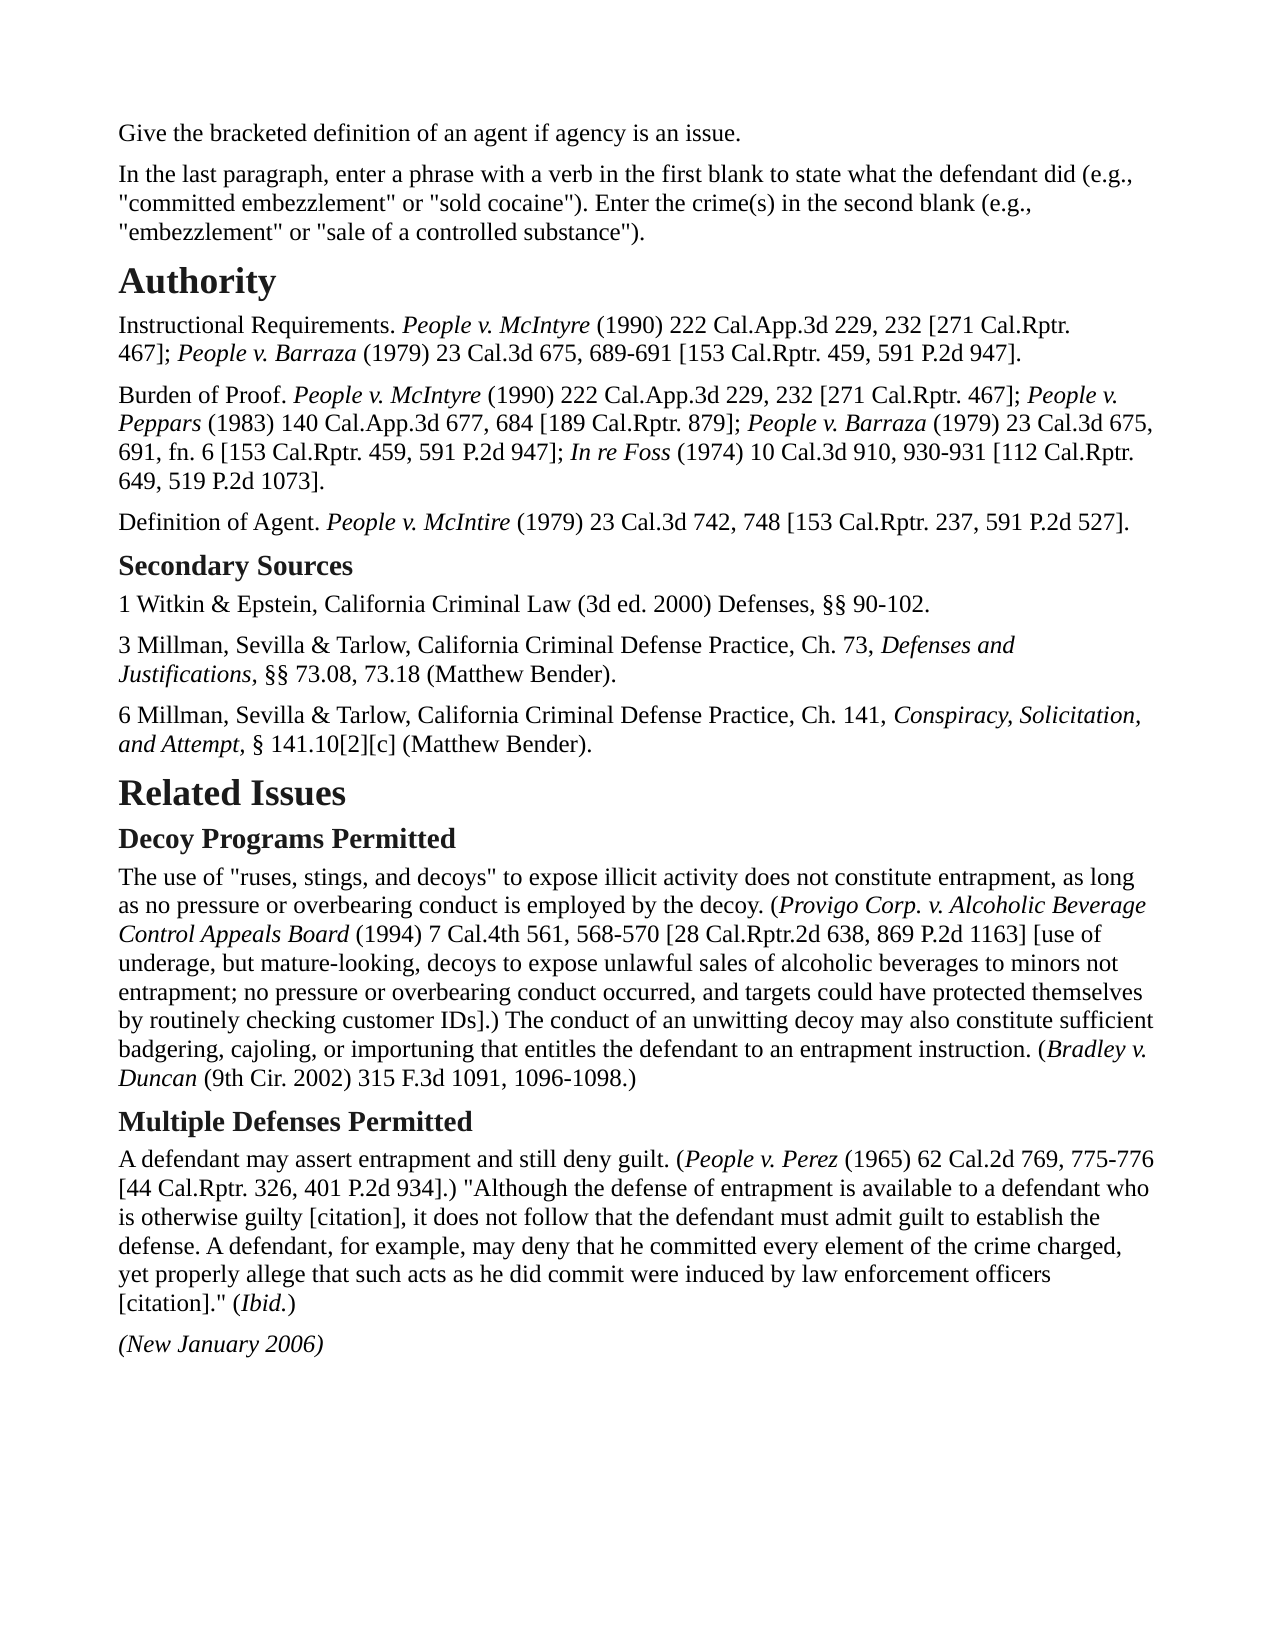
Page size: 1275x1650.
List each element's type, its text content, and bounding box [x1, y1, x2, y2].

text Instructional Requirements. People v. McIntyre (1990) 222 Cal.App.3d 229, 232 [271 Cal.Rptr. 467]; People v. Barraza (1979) 23 Cal.3d 675, 689-691 [153 Cal.Rptr. 459, 591 P.2d 947]. [118, 310, 1157, 367]
text In the last paragraph, enter a phrase with a verb in the first blank to state what the defendant did (e.g., "committed embezzlement" or "sold cocaine"). Enter the crime(s) in the second blank (e.g., "embezzlement" or "sale of a controlled substance"). [118, 159, 1157, 246]
text Give the bracketed definition of an agent if agency is an issue. [118, 118, 1157, 147]
subtitle Related Issues [118, 770, 1157, 813]
subtitle Authority [118, 258, 1157, 301]
subtitle Decoy Programs Permitted [118, 822, 1157, 855]
subtitle Secondary Sources [118, 548, 1157, 582]
text (New January 2006) [118, 1329, 1157, 1358]
text A defendant may assert entrapment and still deny guilt. (People v. Perez (1965) 62 Cal.2d 769, 775-776 [44 Cal.Rptr. 326, 401 P.2d 934].) "Although the defense of entrapment is available to a defendant who is otherwise guilty [citation], it does not follow that the defendant must admit guilt to establish the defense. A defendant, for example, may deny that he committed every element of the crime charged, yet properly allege that such acts as he did commit were induced by law enforcement officers [citation]." (Ibid.) [118, 1144, 1157, 1317]
text 3 Millman, Sevilla & Tarlow, California Criminal Defense Practice, Ch. 73, Defenses and Justifications, §§ 73.08, 73.18 (Matthew Bender). [118, 630, 1157, 687]
text 6 Millman, Sevilla & Tarlow, California Criminal Defense Practice, Ch. 141, Conspiracy, Solicitation, and Attempt, § 141.10[2][c] (Matthew Bender). [118, 700, 1157, 757]
text The use of "ruses, stings, and decoys" to expose illicit activity does not constitute entrapment, as long as no pressure or overbearing conduct is employed by the decoy. (Provigo Corp. v. Alcoholic Beverage Control Appeals Board (1994) 7 Cal.4th 561, 568-570 [28 Cal.Rptr.2d 638, 869 P.2d 1163] [use of underage, but mature-looking, decoys to expose unlawful sales of alcoholic beverages to minors not entrapment; no pressure or overbearing conduct occurred, and targets could have protected themselves by routinely checking customer IDs].) The conduct of an unwitting decoy may also constitute sufficient badgering, cajoling, or importuning that entitles the defendant to an entrapment instruction. (Bradley v. Duncan (9th Cir. 2002) 315 F.3d 1091, 1096-1098.) [118, 862, 1157, 1092]
text 1 Witkin & Epstein, California Criminal Law (3d ed. 2000) Defenses, §§ 90-102. [118, 589, 1157, 617]
subtitle Multiple Defenses Permitted [118, 1104, 1157, 1138]
text Burden of Proof. People v. McIntyre (1990) 222 Cal.App.3d 229, 232 [271 Cal.Rptr. 467]; People v. Peppars (1983) 140 Cal.App.3d 677, 684 [189 Cal.Rptr. 879]; People v. Barraza (1979) 23 Cal.3d 675, 691, fn. 6 [153 Cal.Rptr. 459, 591 P.2d 947]; In re Foss (1974) 10 Cal.3d 910, 930-931 [112 Cal.Rptr. 649, 519 P.2d 1073]. [118, 380, 1157, 495]
text Definition of Agent. People v. McIntire (1979) 23 Cal.3d 742, 748 [153 Cal.Rptr. 237, 591 P.2d 527]. [118, 507, 1157, 536]
